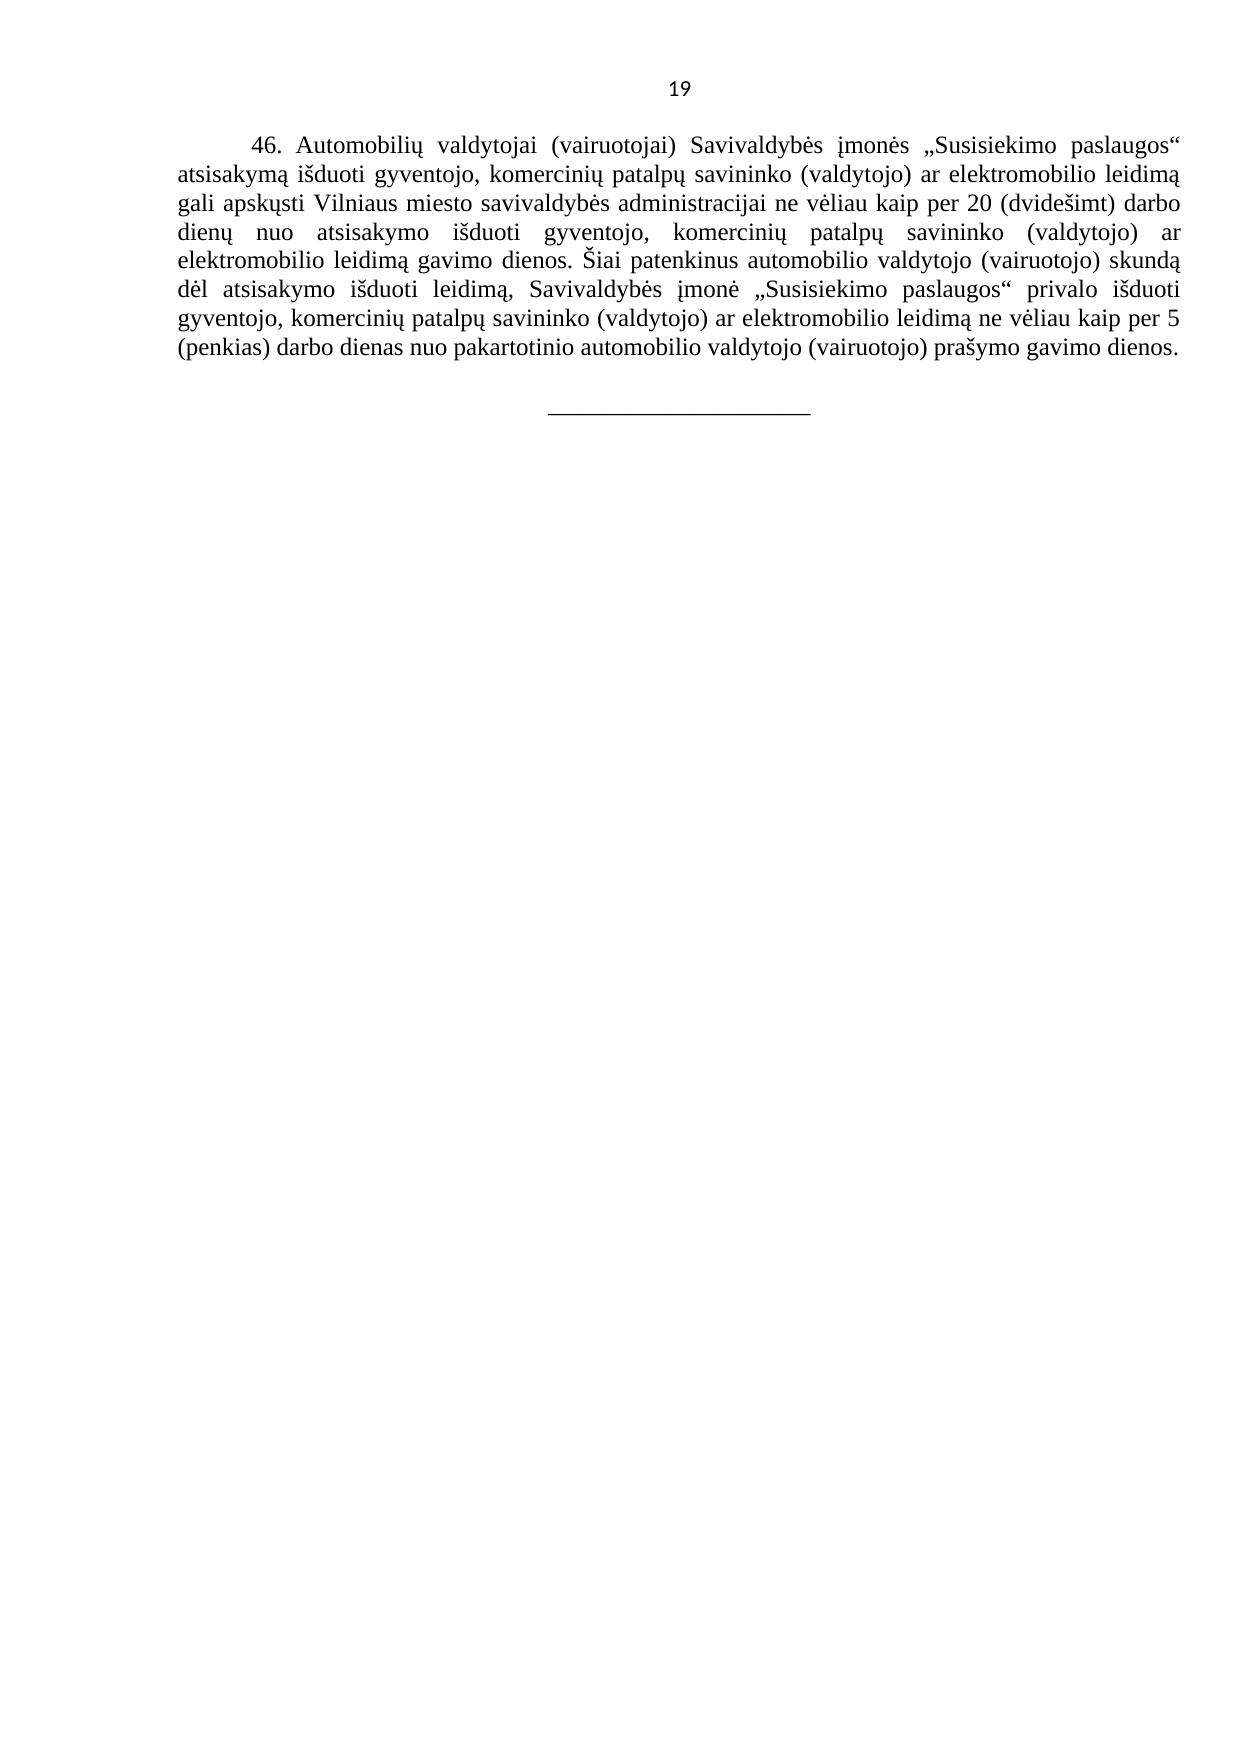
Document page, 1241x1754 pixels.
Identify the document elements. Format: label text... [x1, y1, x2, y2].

text _____________________ [177, 389, 1181, 418]
text 46. Automobilių valdytojai (vairuotojai) Savivaldybės įmonės „Susisiekimo paslaugos“ atsisakymą išduoti gyventojo, komercinių patalpų savininko (valdytojo) ar elektromobilio leidimą gali apskųsti Vilniaus miesto savivaldybės administracijai ne vėliau kaip per 20 (dvidešimt) darbo dienų nuo atsisakymo išduoti gyventojo, komercinių patalpų savininko (valdytojo) ar elektromobilio leidimą gavimo dienos. Šiai patenkinus automobilio valdytojo (vairuotojo) skundą dėl atsisakymo išduoti leidimą, Savivaldybės įmonė „Susisiekimo paslaugos“ privalo išduoti gyventojo, komercinių patalpų savininko (valdytojo) ar elektromobilio leidimą ne vėliau kaip per 5 (penkias) darbo dienas nuo pakartotinio automobilio valdytojo (vairuotojo) prašymo gavimo dienos. [177, 131, 1181, 361]
